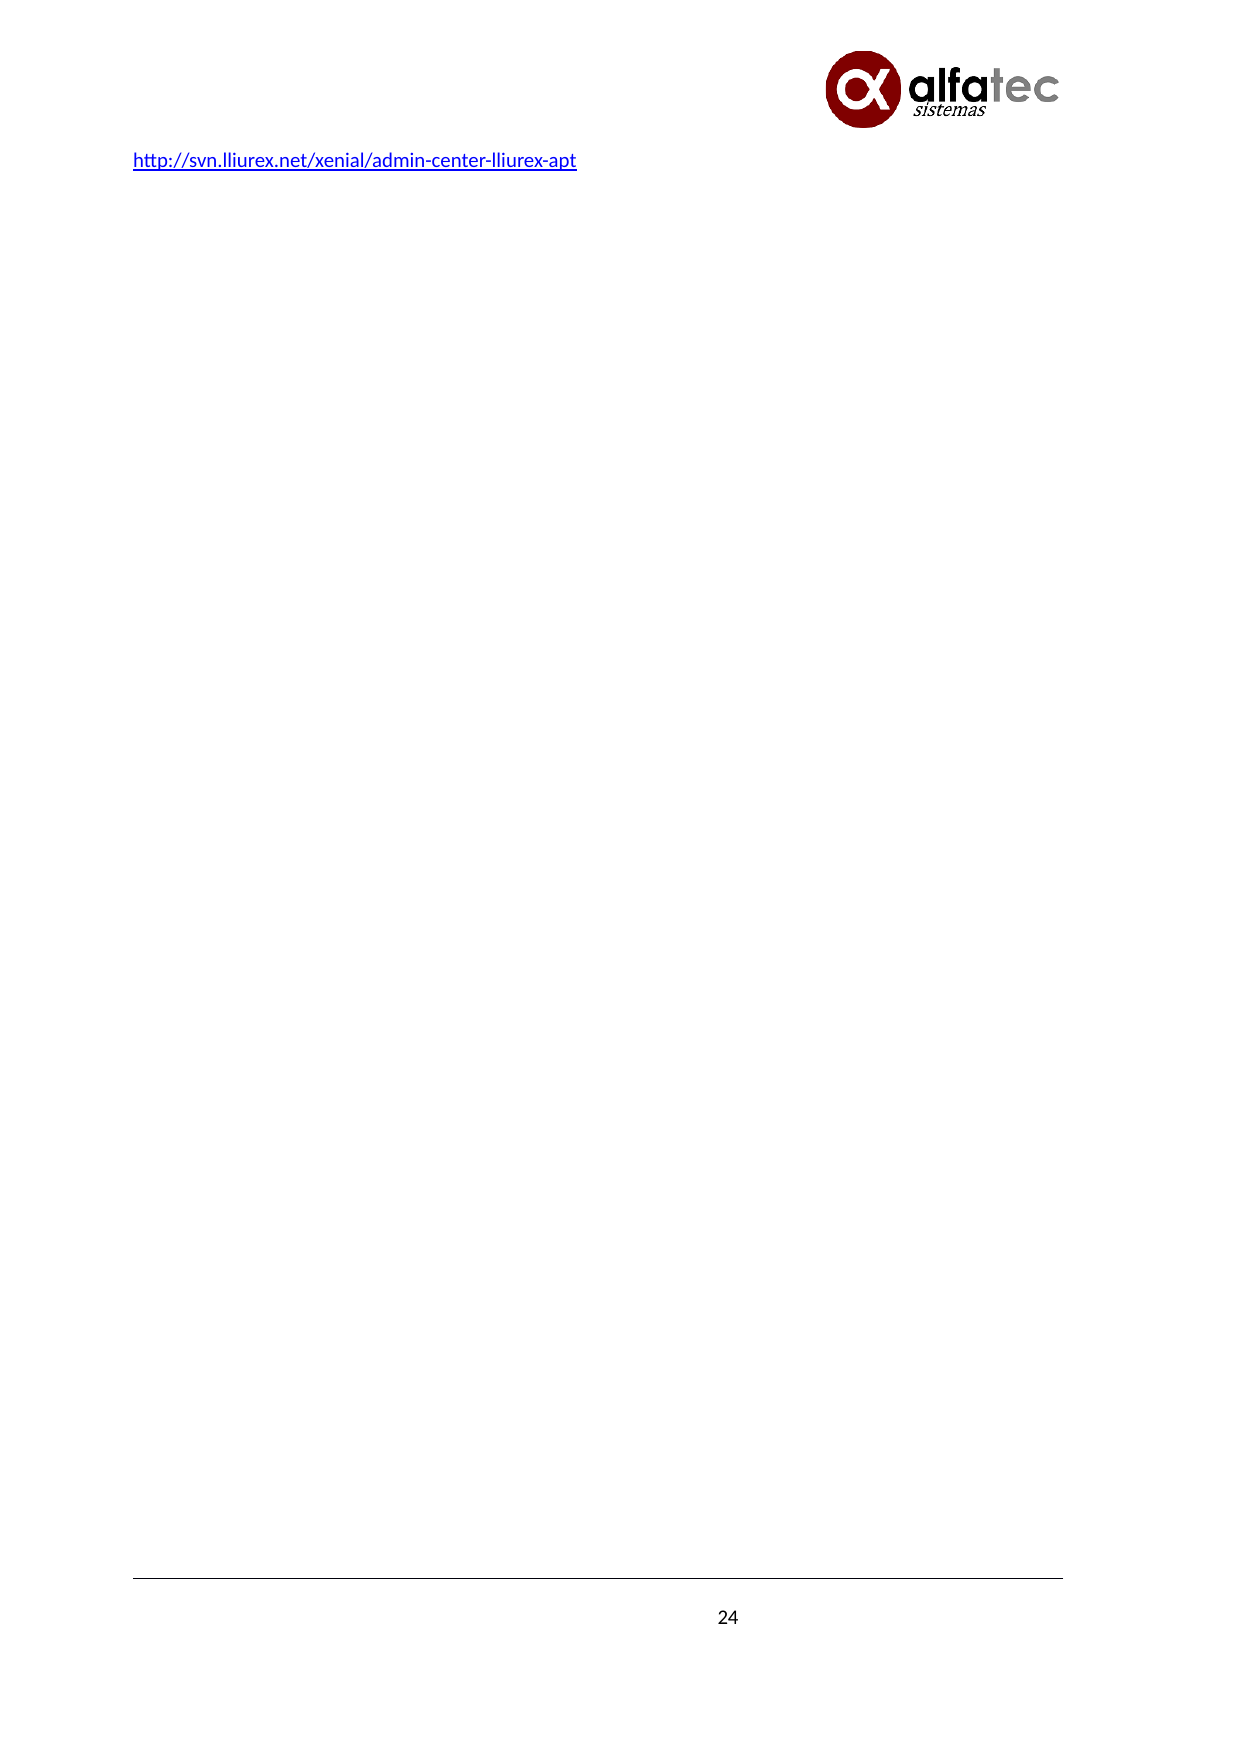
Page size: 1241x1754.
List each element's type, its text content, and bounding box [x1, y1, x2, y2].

text http://svn.lliurex.net/xenial/admin-center-lliurex-apt [133, 148, 1063, 173]
picture [825, 51, 1061, 128]
